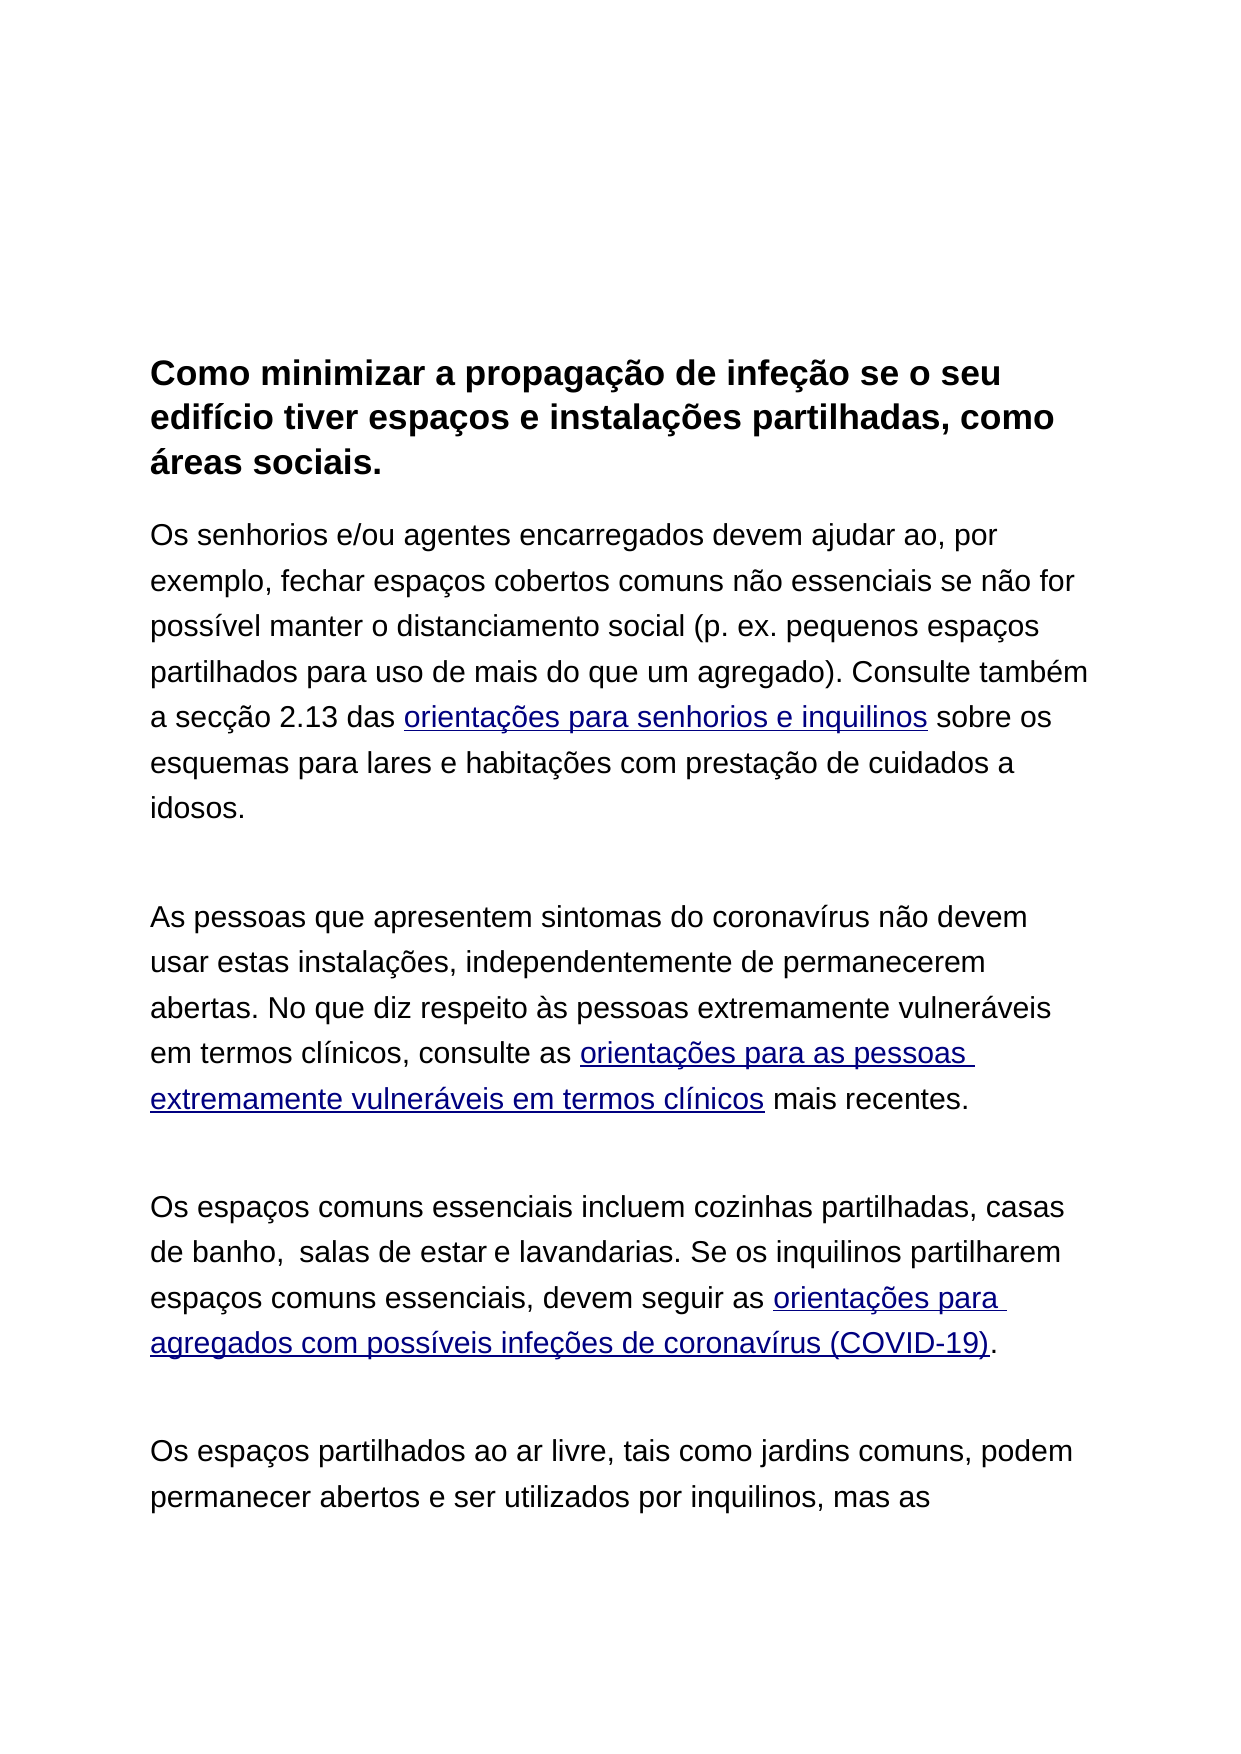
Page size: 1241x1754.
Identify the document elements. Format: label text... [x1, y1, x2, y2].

text Os espaços partilhados ao ar livre, tais como jardins comuns, podem permanecer abertos e ser utilizados por inquilinos, mas as [150, 1433, 1091, 1513]
text As pessoas que apresentem sintomas do coronavírus não devem usar estas instalações, independentemente de permanecerem abertas. No que diz respeito às pessoas extremamente vulneráveis em termos clínicos, consulte as orientações para as pessoas extremamente vulneráveis em termos clínicos mais recentes. [150, 898, 1091, 1115]
text Os espaços comuns essenciais incluem cozinhas partilhadas, casas de banho, salas de estar e lavandarias. Se os inquilinos partilharem espaços comuns essenciais, devem seguir as orientações para agregados com possíveis infeções de coronavírus (COVID-19). [150, 1189, 1091, 1360]
subtitle Como minimizar a propagação de infeção se o seu edifício tiver espaços e instalações partilhadas, como áreas sociais. [150, 352, 1091, 482]
text Os senhorios e/ou agentes encarregados devem ajudar ao, por exemplo, fechar espaços cobertos comuns não essenciais se não for possível manter o distanciamento social (p. ex. pequenos espaços partilhados para uso de mais do que um agregado). Consulte também a secção 2.13 das orientações para senhorios e inquilinos sobre os esquemas para lares e habitações com prestação de cuidados a idosos. [150, 517, 1091, 825]
